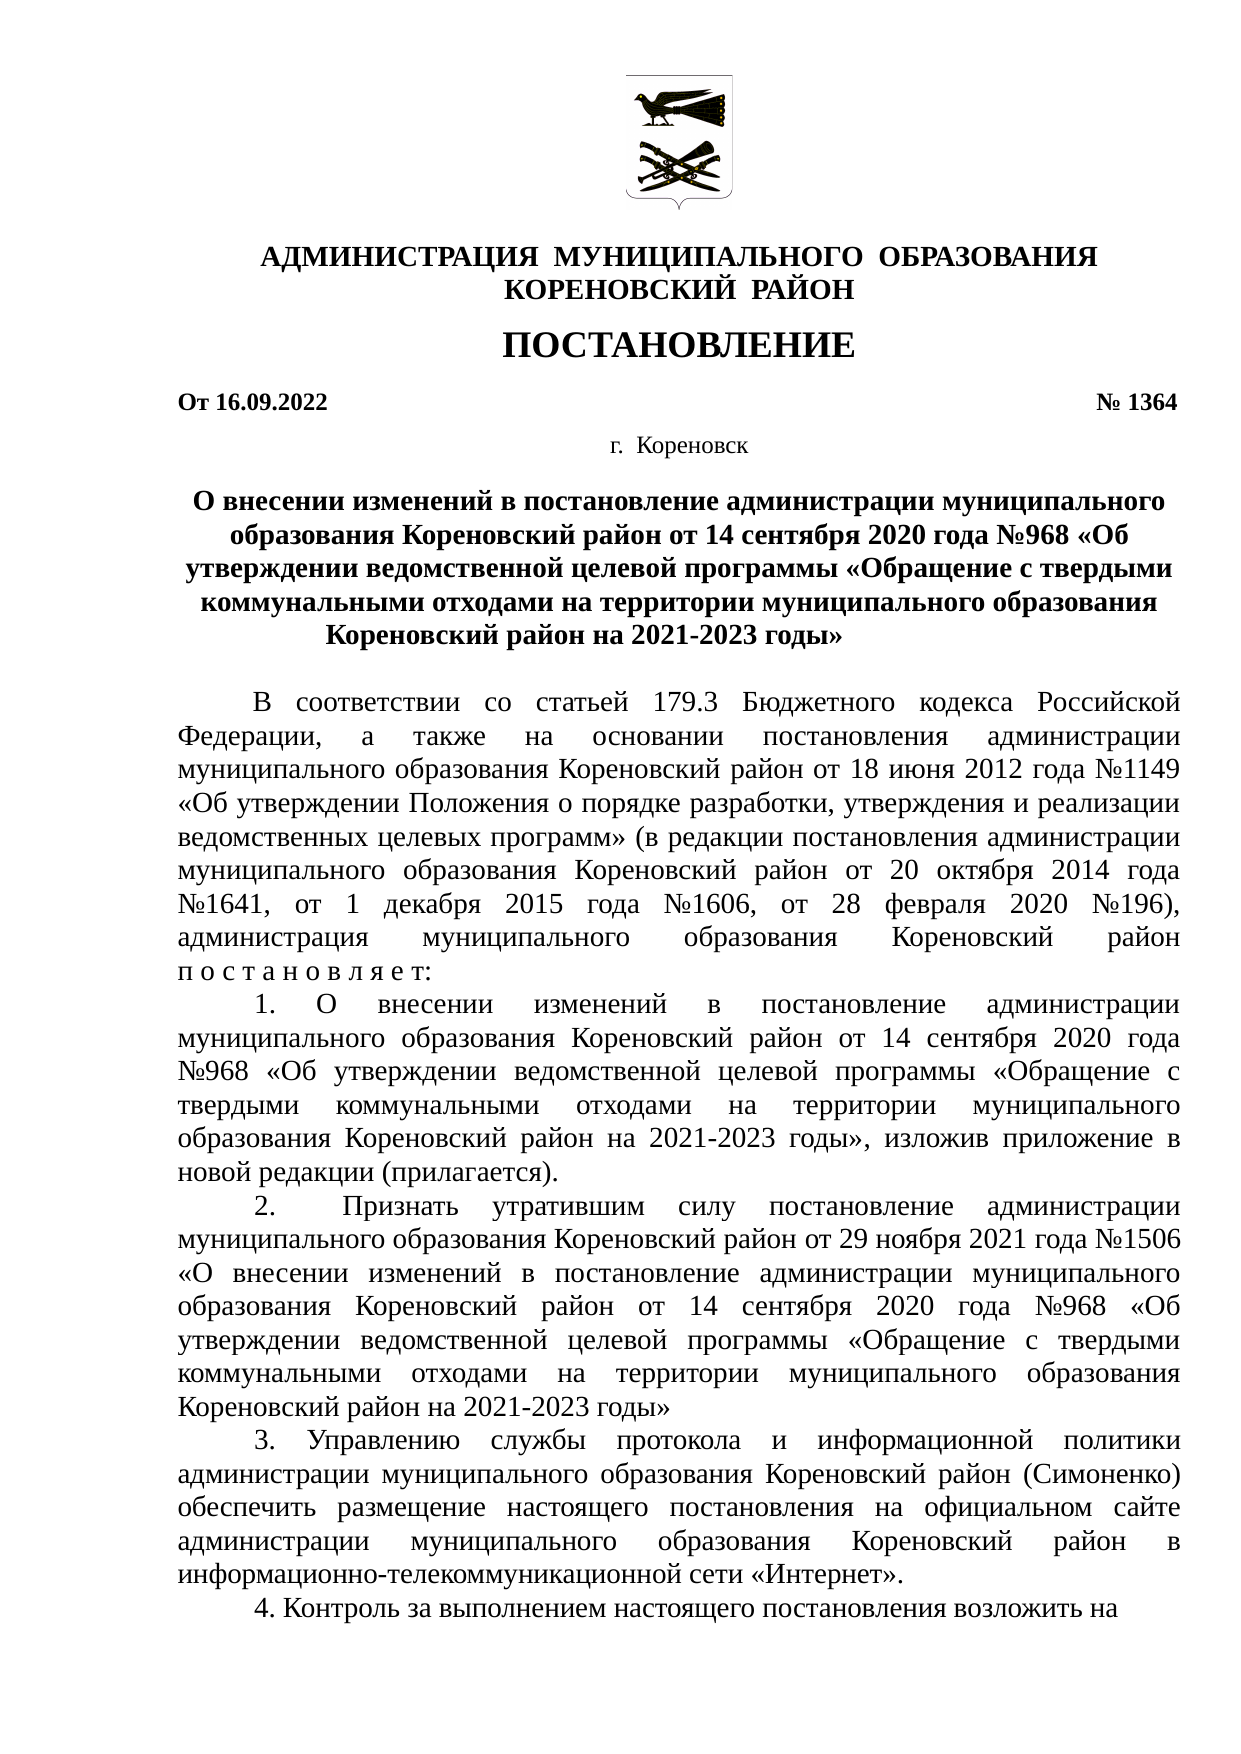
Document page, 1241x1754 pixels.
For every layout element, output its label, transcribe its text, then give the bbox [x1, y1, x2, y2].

subtitle ПОСТАНОВЛЕНИЕ [177, 323, 1181, 366]
text 2. Признать утратившим силу постановление администрации муниципального образования Кореновский район от 29 ноября 2021 года №1506 «О внесении изменений в постановление администрации муниципального образования Кореновский район от 14 сентября 2020 года №968 «Об утверждении ведомственной целевой программы «Обращение с твердыми коммунальными отходами на территории муниципального образования Кореновский район на 2021-2023 годы» [177, 1188, 1181, 1422]
subtitle КОРЕНОВСКИЙ РАЙОН [177, 272, 1181, 306]
text 4. Контроль за выполнением настоящего постановления возложить на [177, 1590, 1181, 1624]
text 1. О внесении изменений в постановление администрации муниципального образования Кореновский район от 14 сентября 2020 года №968 «Об утверждении ведомственной целевой программы «Обращение с твердыми коммунальными отходами на территории муниципального образования Кореновский район на 2021-2023 годы», изложив приложение в новой редакции (прилагается). [177, 986, 1181, 1188]
text В соответствии со статьей 179.3 Бюджетного кодекса Российской Федерации, а также на основании постановления администрации муниципального образования Кореновский район от 18 июня 2012 года №1149 «Об утверждении Положения о порядке разработки, утверждения и реализации ведомственных целевых программ» (в редакции постановления администрации муниципального образования Кореновский район от 20 октября 2014 года №1641, от 1 декабря 2015 года №1606, от 28 февраля 2020 №196), администрация муниципального образования Кореновский район п о с т а н о в л я е т: [177, 684, 1181, 986]
text От 16.09.2022 № 1364 [177, 387, 1181, 416]
text О внесении изменений в постановление администрации муниципального образования Кореновский район от 14 сентября 2020 года №968 «Об утверждении ведомственной целевой программы «Обращение с твердыми коммунальными отходами на территории муниципального образования Кореновский район на 2021-2023 годы» [177, 483, 1181, 651]
text 3. Управлению службы протокола и информационной политики администрации муниципального образования Кореновский район (Симоненко) обеспечить размещение настоящего постановления на официальном сайте администрации муниципального образования Кореновский район в информационно-телекоммуникационной сети «Интернет». [177, 1422, 1181, 1590]
text г. Кореновск [177, 431, 1181, 459]
subtitle АДМИНИСТРАЦИЯ МУНИЦИПАЛЬНОГО ОБРАЗОВАНИЯ [177, 239, 1181, 272]
picture [626, 75, 733, 210]
